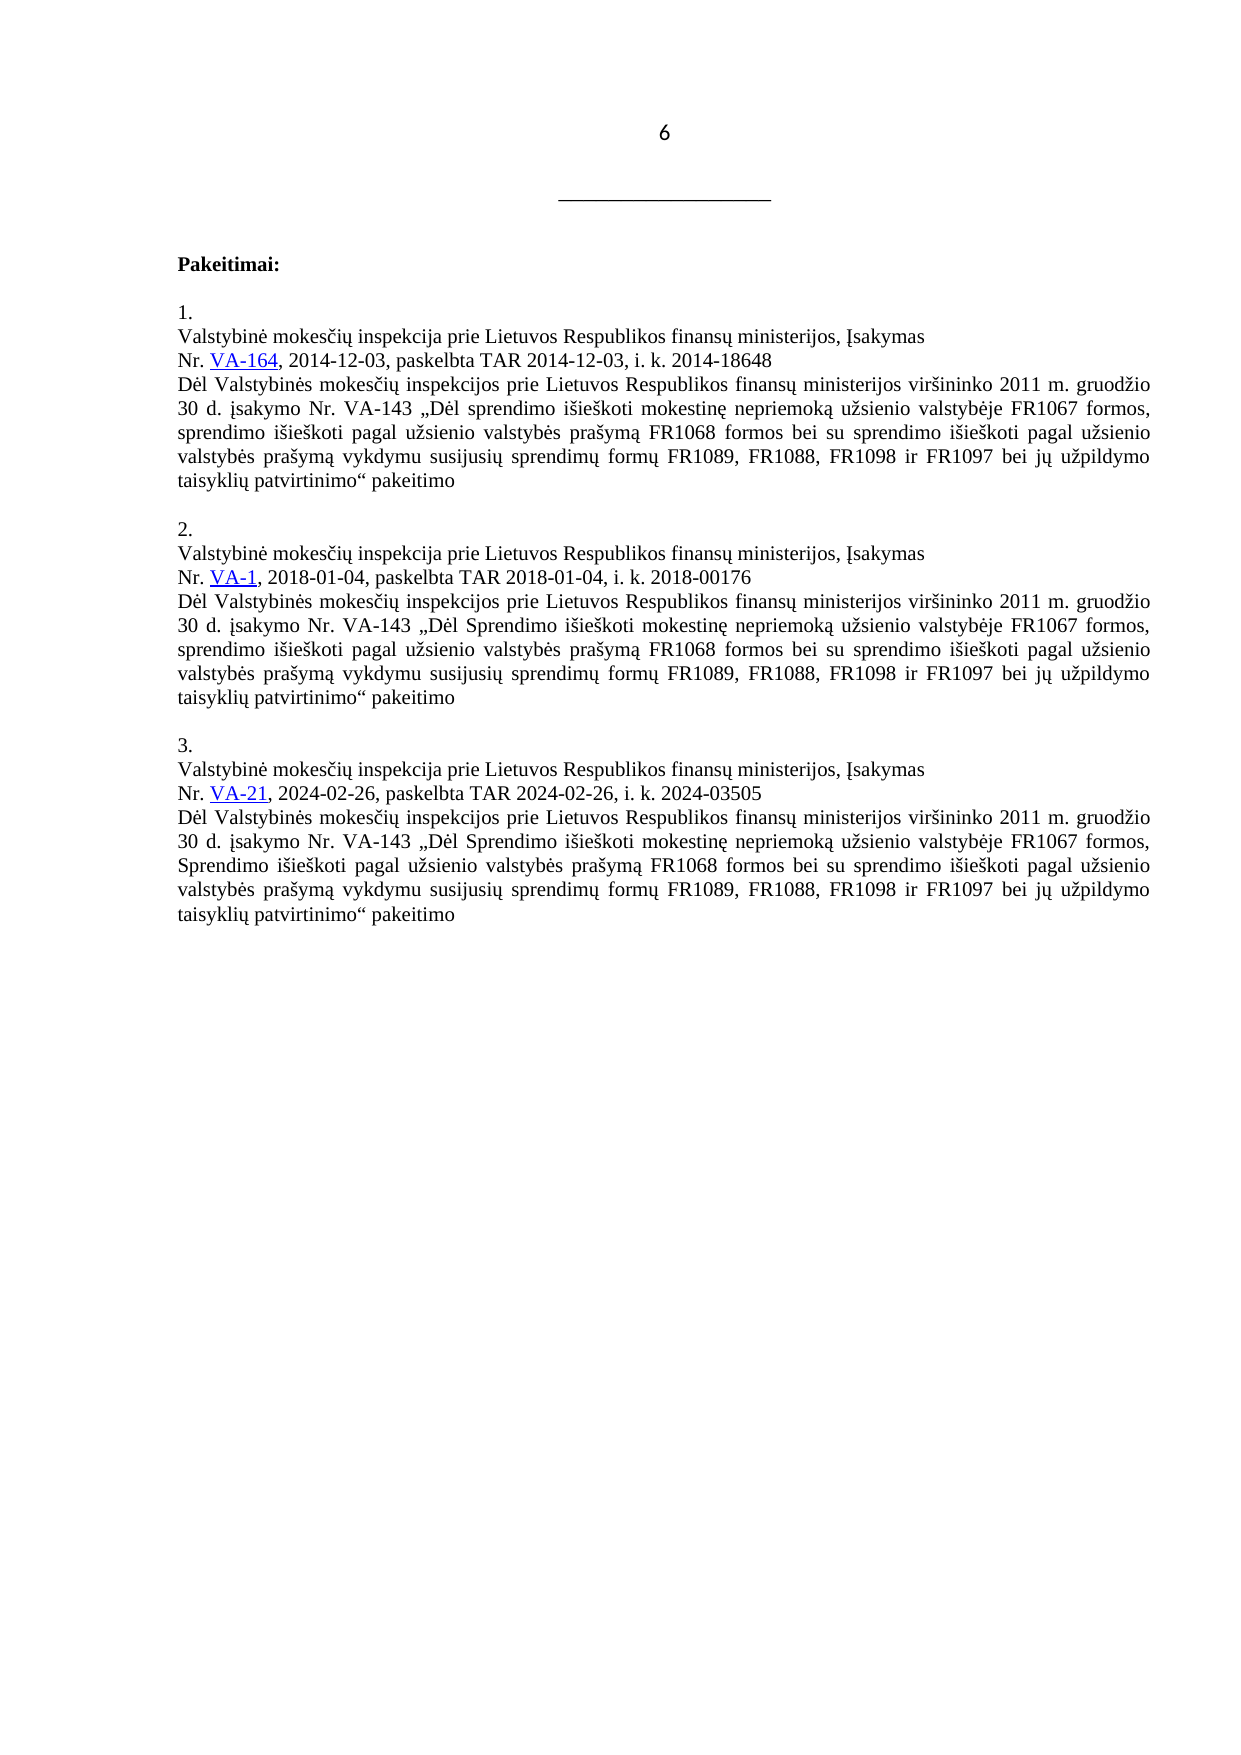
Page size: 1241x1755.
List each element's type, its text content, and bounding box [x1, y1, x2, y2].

text Dėl Valstybinės mokesčių inspekcijos prie Lietuvos Respublikos finansų ministerijos viršininko 2011 m. gruodžio 30 d. įsakymo Nr. VA-143 „Dėl Sprendimo išieškoti mokestinę nepriemoką užsienio valstybėje FR1067 formos, sprendimo išieškoti pagal užsienio valstybės prašymą FR1068 formos bei su sprendimo išieškoti pagal užsienio valstybės prašymą vykdymu susijusių sprendimų formų FR1089, FR1088, FR1098 ir FR1097 bei jų užpildymo taisyklių patvirtinimo“ pakeitimo [177, 589, 1152, 709]
text Valstybinė mokesčių inspekcija prie Lietuvos Respublikos finansų ministerijos, Įsakymas [177, 541, 1152, 564]
text 3. [177, 733, 1152, 757]
text Nr. VA-1, 2018-01-04, paskelbta TAR 2018-01-04, i. k. 2018-00176 [177, 564, 1152, 589]
text _________________ [177, 175, 1152, 204]
text Valstybinė mokesčių inspekcija prie Lietuvos Respublikos finansų ministerijos, Įsakymas [177, 757, 1152, 781]
text Nr. VA-164, 2014-12-03, paskelbta TAR 2014-12-03, i. k. 2014-18648 [177, 348, 1152, 372]
text 1. [177, 300, 1152, 324]
text Dėl Valstybinės mokesčių inspekcijos prie Lietuvos Respublikos finansų ministerijos viršininko 2011 m. gruodžio 30 d. įsakymo Nr. VA-143 „Dėl Sprendimo išieškoti mokestinę nepriemoką užsienio valstybėje FR1067 formos, Sprendimo išieškoti pagal užsienio valstybės prašymą FR1068 formos bei su sprendimo išieškoti pagal užsienio valstybės prašymą vykdymu susijusių sprendimų formų FR1089, FR1088, FR1098 ir FR1097 bei jų užpildymo taisyklių patvirtinimo“ pakeitimo [177, 805, 1152, 926]
text Valstybinė mokesčių inspekcija prie Lietuvos Respublikos finansų ministerijos, Įsakymas [177, 324, 1152, 348]
text Nr. VA-21, 2024-02-26, paskelbta TAR 2024-02-26, i. k. 2024-03505 [177, 781, 1152, 805]
text Dėl Valstybinės mokesčių inspekcijos prie Lietuvos Respublikos finansų ministerijos viršininko 2011 m. gruodžio 30 d. įsakymo Nr. VA-143 „Dėl sprendimo išieškoti mokestinę nepriemoką užsienio valstybėje FR1067 formos, sprendimo išieškoti pagal užsienio valstybės prašymą FR1068 formos bei su sprendimo išieškoti pagal užsienio valstybės prašymą vykdymu susijusių sprendimų formų FR1089, FR1088, FR1098 ir FR1097 bei jų užpildymo taisyklių patvirtinimo“ pakeitimo [177, 372, 1152, 492]
text Pakeitimai: [177, 252, 1152, 276]
text 2. [177, 516, 1152, 541]
